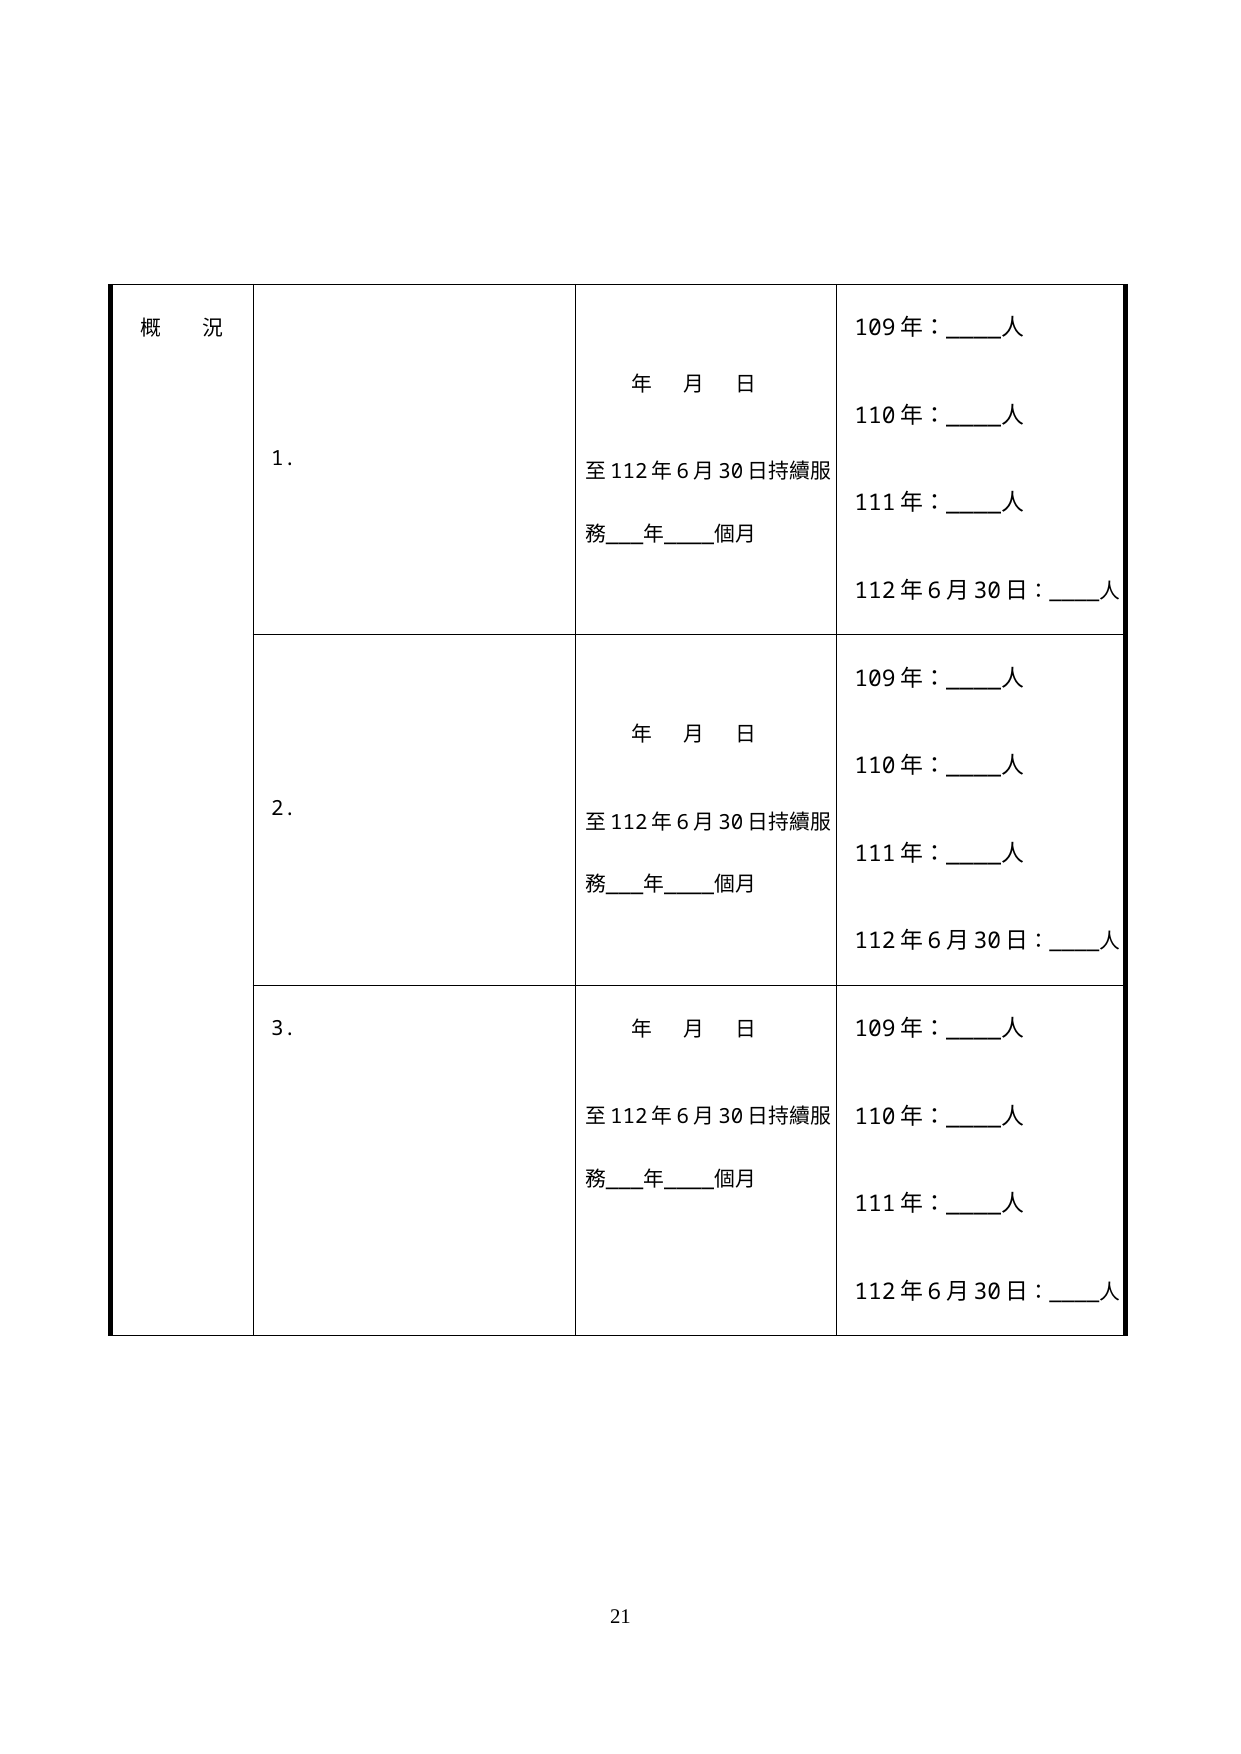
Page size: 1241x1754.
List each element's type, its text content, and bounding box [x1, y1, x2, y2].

table_cell 3. [254, 986, 575, 1335]
table_cell 109年：____人 110年：____人 111年：____人 112年6月30日：____人 [837, 986, 1123, 1335]
table_cell 2. [254, 635, 575, 985]
table_cell 概 況 [113, 285, 253, 1335]
table_cell 1. [254, 285, 575, 634]
table_cell 年 月 日 至112年6月30日持續服務___年____個月 [576, 986, 836, 1335]
table_cell 年 月 日 至112年6月30日持續服務___年____個月 [576, 285, 836, 634]
table_cell 109年：____人 110年：____人 111年：____人 112年6月30日：____人 [837, 635, 1123, 985]
table_cell 年 月 日 至112年6月30日持續服務___年____個月 [576, 635, 836, 985]
table_cell 109年：____人 110年：____人 111年：____人 112年6月30日：____人 [837, 285, 1123, 634]
